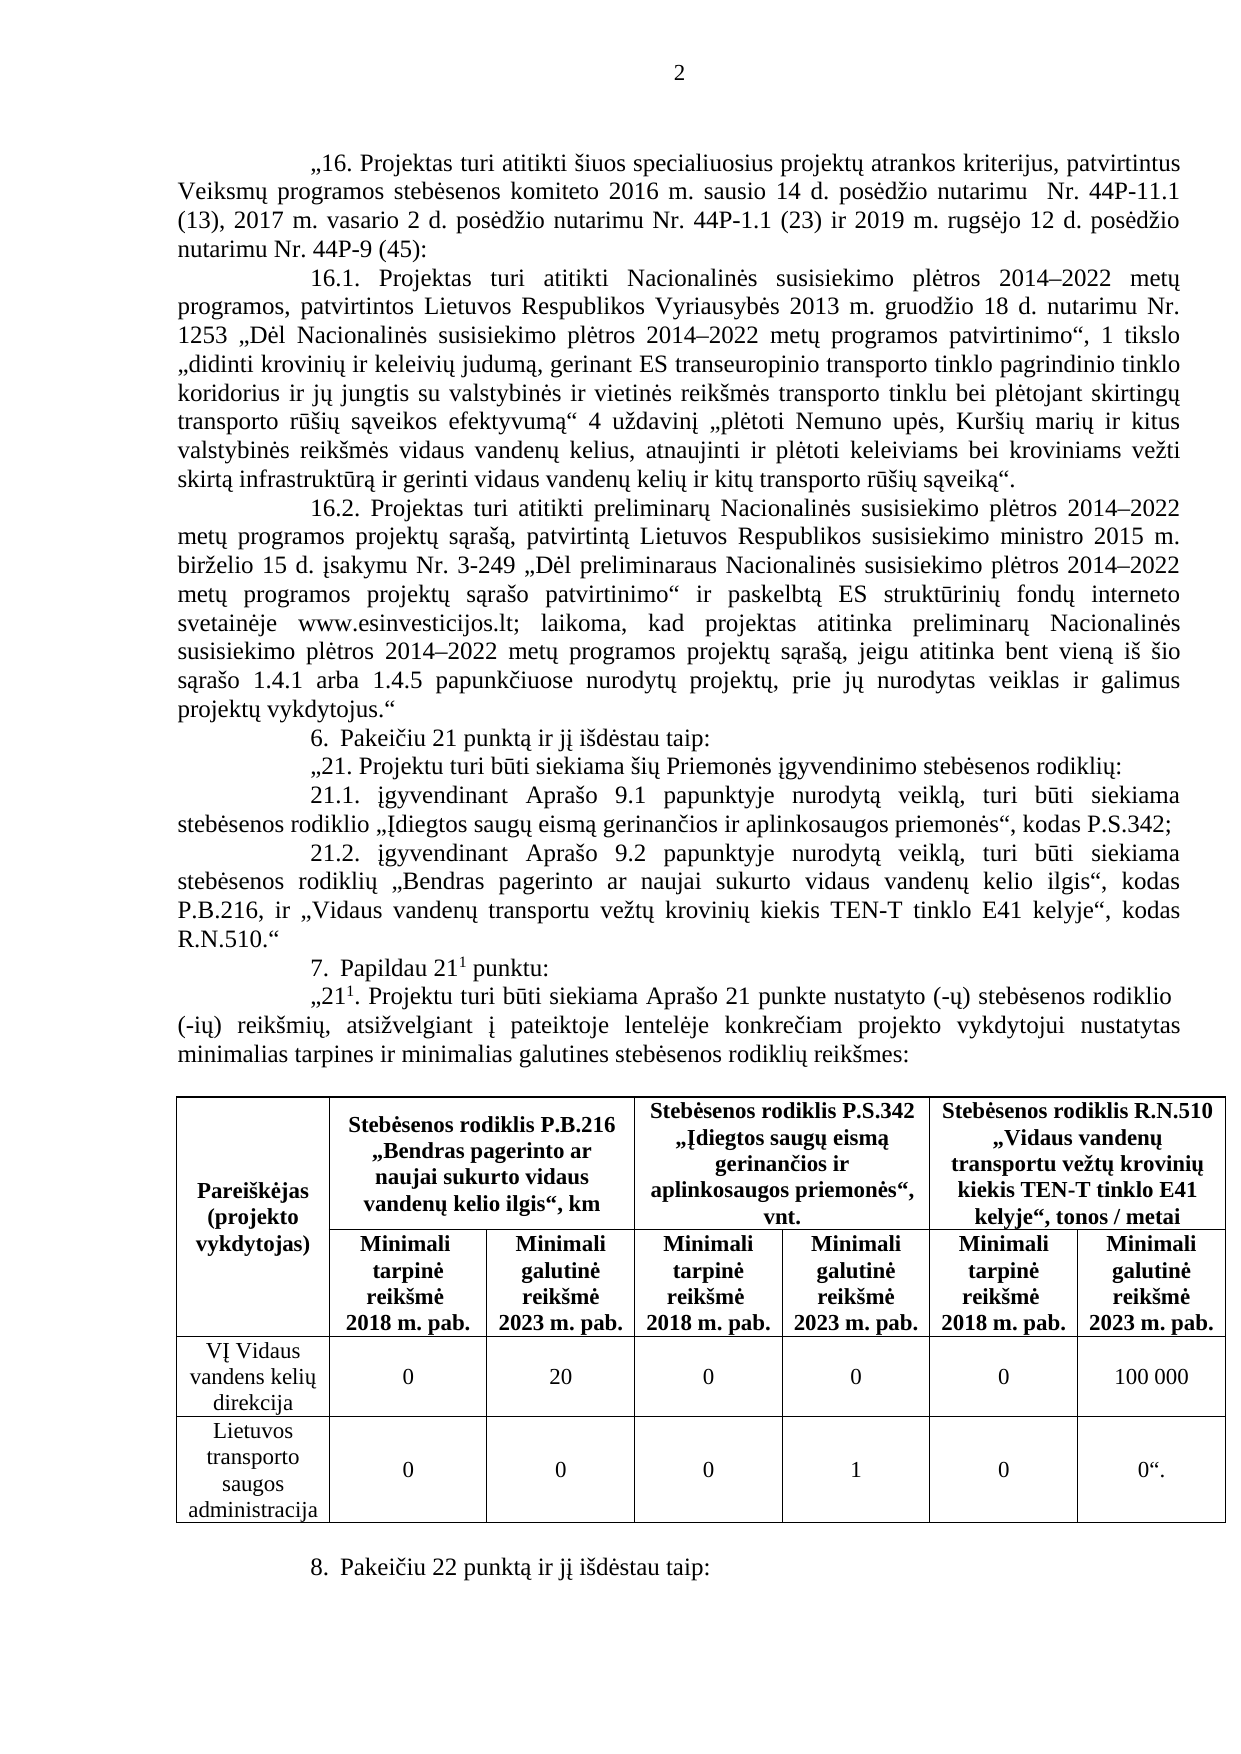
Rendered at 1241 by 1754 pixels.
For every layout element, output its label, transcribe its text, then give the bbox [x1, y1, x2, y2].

table_cell 0 [330, 1337, 486, 1416]
text 7. Papildau 211 punktu: [310, 953, 1181, 981]
text „21. Projektu turi būti siekiama šių Priemonės įgyvendinimo stebėsenos rodiklių: [177, 751, 1181, 780]
table_header Stebėsenos rodiklis P.S.342 „Įdiegtos saugų eismą gerinančios ir aplinkosaugos priemonės“, vnt. [635, 1098, 929, 1229]
text 16.2. Projektas turi atitikti preliminarų Nacionalinės susisiekimo plėtros 2014–2022 metų programos projektų sąrašą, patvirtintą Lietuvos Respublikos susisiekimo ministro 2015 m. birželio 15 d. įsakymu Nr. 3-249 „Dėl preliminaraus Nacionalinės susisiekimo plėtros 2014–2022 metų programos projektų sąrašo patvirtinimo“ ir paskelbtą ES struktūrinių fondų interneto svetainėje www.esinvesticijos.lt; laikoma, kad projektas atitinka preliminarų Nacionalinės susisiekimo plėtros 2014–2022 metų programos projektų sąrašą, jeigu atitinka bent vieną iš šio sąrašo 1.4.1 arba 1.4.5 papunkčiuose nurodytų projektų, prie jų nurodytas veiklas ir galimus projektų vykdytojus.“ [177, 493, 1181, 723]
table_cell Minimali galutinė reikšmė 2023 m. pab. [1078, 1230, 1225, 1336]
table_header Pareiškėjas (projekto vykdytojas) [177, 1098, 329, 1336]
table_cell 20 [487, 1337, 634, 1416]
table_cell Minimali tarpinė reikšmė 2018 m. pab. [330, 1230, 486, 1336]
text 16.1. Projektas turi atitikti Nacionalinės susisiekimo plėtros 2014–2022 metų programos, patvirtintos Lietuvos Respublikos Vyriausybės 2013 m. gruodžio 18 d. nutarimu Nr. 1253 „Dėl Nacionalinės susisiekimo plėtros 2014–2022 metų programos patvirtinimo“, 1 tikslo „didinti krovinių ir keleivių judumą, gerinant ES transeuropinio transporto tinklo pagrindinio tinklo koridorius ir jų jungtis su valstybinės ir vietinės reikšmės transporto tinklu bei plėtojant skirtingų transporto rūšių sąveikos efektyvumą“ 4 uždavinį „plėtoti Nemuno upės, Kuršių marių ir kitus valstybinės reikšmės vidaus vandenų kelius, atnaujinti ir plėtoti keleiviams bei kroviniams vežti skirtą infrastruktūrą ir gerinti vidaus vandenų kelių ir kitų transporto rūšių sąveiką“. [177, 263, 1181, 493]
table_cell Minimali galutinė reikšmė 2023 m. pab. [783, 1230, 929, 1336]
table_header Stebėsenos rodiklis R.N.510 „Vidaus vandenų transportu vežtų krovinių kiekis TEN-T tinklo E41 kelyje“, tonos / metai [930, 1098, 1225, 1229]
table_cell Minimali tarpinė reikšmė 2018 m. pab. [930, 1230, 1077, 1336]
table_cell 0 [930, 1337, 1077, 1416]
table_cell 0 [930, 1417, 1077, 1522]
table_cell 100 000 [1078, 1337, 1225, 1416]
text 6. Pakeičiu 21 punktą ir jį išdėstau taip: [310, 723, 1181, 751]
table_cell 0 [487, 1417, 634, 1522]
text 21.2. įgyvendinant Aprašo 9.2 papunktyje nurodytą veiklą, turi būti siekiama stebėsenos rodiklių „Bendras pagerinto ar naujai sukurto vidaus vandenų kelio ilgis“, kodas P.B.216, ir „Vidaus vandenų transportu vežtų krovinių kiekis TEN-T tinklo E41 kelyje“, kodas R.N.510.“ [177, 838, 1181, 953]
table_cell Minimali galutinė reikšmė 2023 m. pab. [487, 1230, 634, 1336]
table_cell 0 [635, 1337, 782, 1416]
table_cell 0 [330, 1417, 486, 1522]
table_header Stebėsenos rodiklis P.B.216 „Bendras pagerinto ar naujai sukurto vidaus vandenų kelio ilgis“, km [330, 1098, 634, 1229]
table_cell VĮ Vidaus vandens kelių direkcija [177, 1337, 329, 1416]
table_cell 0“. [1078, 1417, 1225, 1522]
text 8. Pakeičiu 22 punktą ir jį išdėstau taip: [310, 1552, 1181, 1581]
text 21.1. įgyvendinant Aprašo 9.1 papunktyje nurodytą veiklą, turi būti siekiama stebėsenos rodiklio „Įdiegtos saugų eismą gerinančios ir aplinkosaugos priemonės“, kodas P.S.342; [177, 780, 1181, 838]
table_cell Lietuvos transporto saugos administracija [177, 1417, 329, 1522]
table_cell 0 [635, 1417, 782, 1522]
table_cell 0 [783, 1337, 929, 1416]
text „211. Projektu turi būti siekiama Aprašo 21 punkte nustatyto (-ų) stebėsenos rodiklio (-ių) reikšmių, atsižvelgiant į pateiktoje lentelėje konkrečiam projekto vykdytojui nustatytas minimalias tarpines ir minimalias galutines stebėsenos rodiklių reikšmes: [177, 981, 1181, 1068]
table_cell 1 [783, 1417, 929, 1522]
text „16. Projektas turi atitikti šiuos specialiuosius projektų atrankos kriterijus, patvirtintus Veiksmų programos stebėsenos komiteto 2016 m. sausio 14 d. posėdžio nutarimu Nr. 44P-11.1 (13), 2017 m. vasario 2 d. posėdžio nutarimu Nr. 44P-1.1 (23) ir 2019 m. rugsėjo 12 d. posėdžio nutarimu Nr. 44P-9 (45): [177, 148, 1181, 263]
table_cell Minimali tarpinė reikšmė 2018 m. pab. [635, 1230, 782, 1336]
